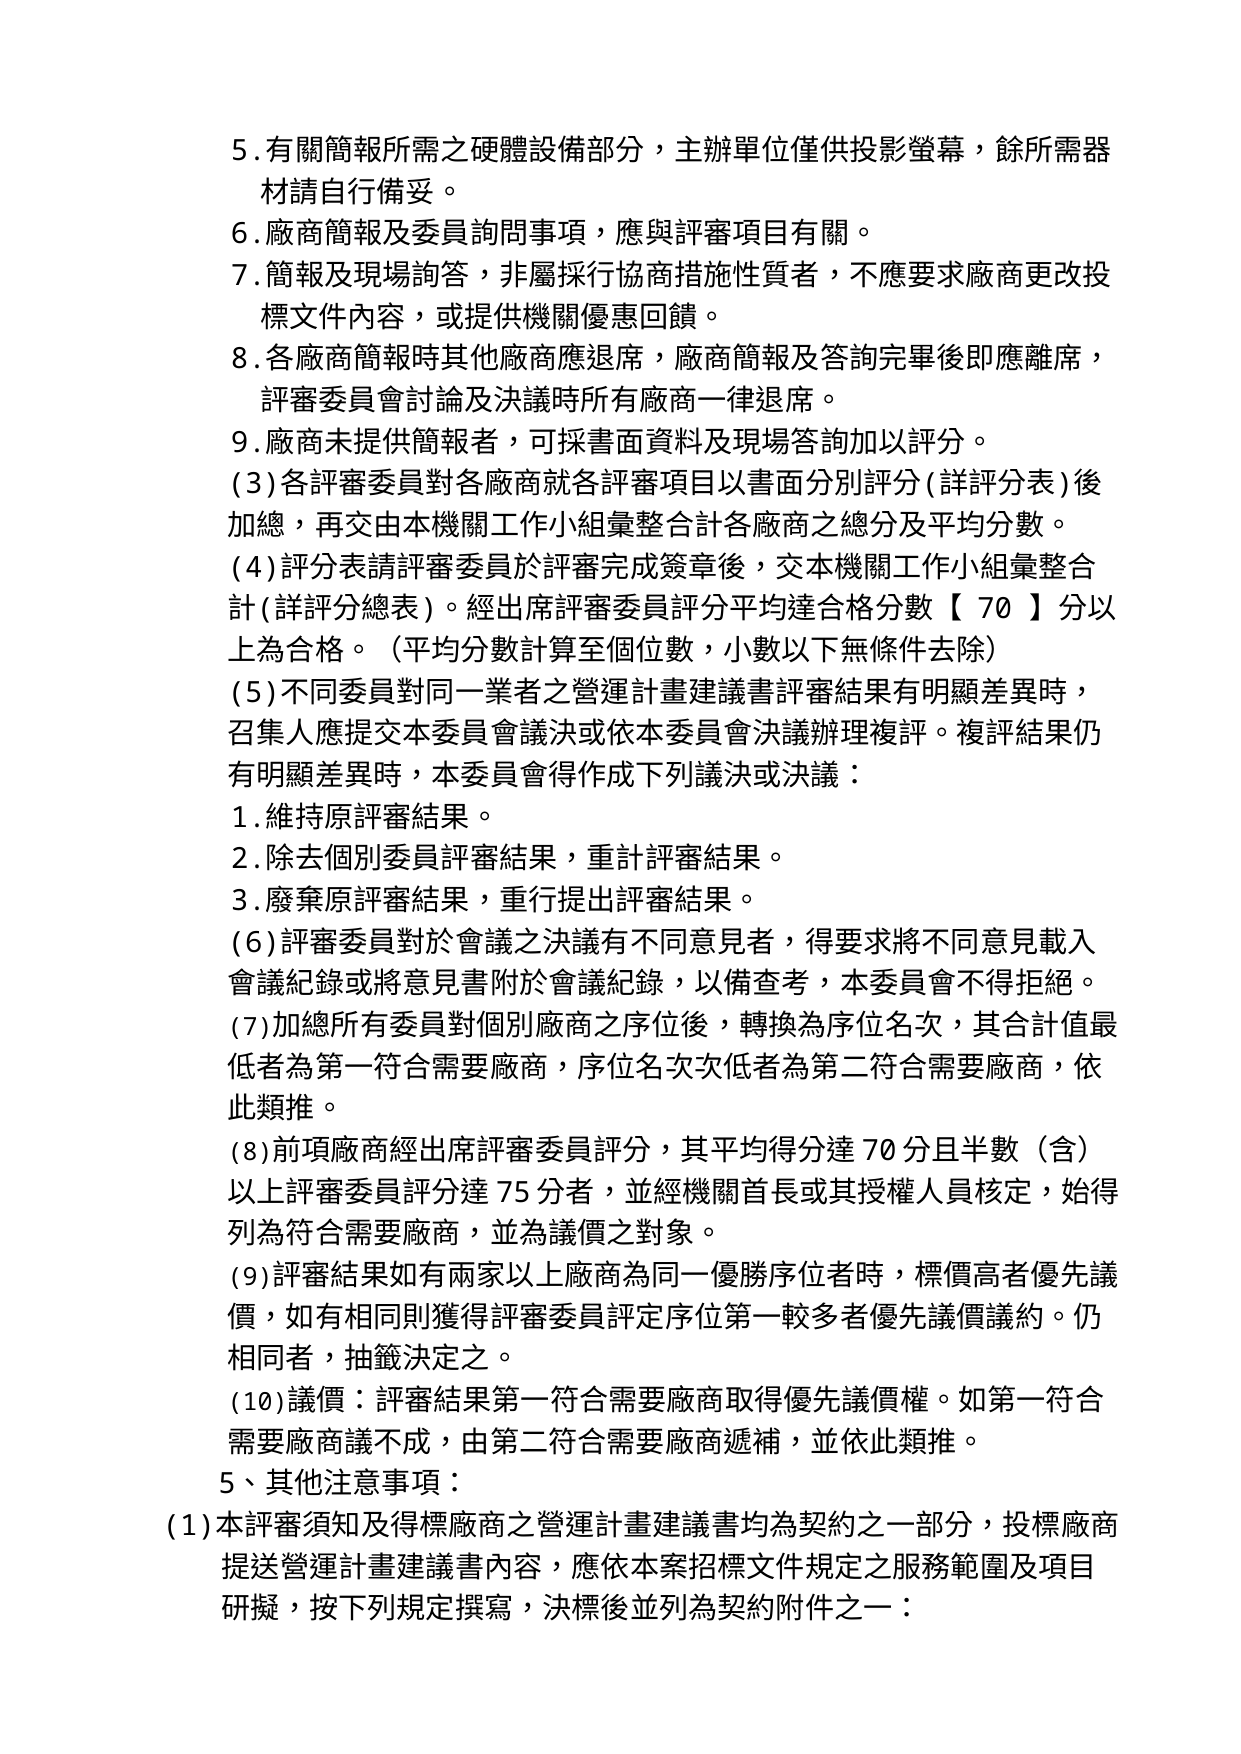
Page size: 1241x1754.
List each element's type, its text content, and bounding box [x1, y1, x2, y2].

list 評分表請評審委員於評審完成簽章後，交本機關工作小組彙整合計(詳評分總表)。經出席評審委員評分平均達合格分數【 70 】分以上為合格。（平均分數計算至個位數，小數以下無條件去除） [227, 544, 1122, 669]
list 加總所有委員對個別廠商之序位後，轉換為序位名次，其合計值最低者為第一符合需要廠商，序位名次次低者為第二符合需要廠商，依此類推。 [227, 1002, 1122, 1127]
text 8.各廠商簡報時其他廠商應退席，廠商簡報及答詢完畢後即應離席，評審委員會討論及決議時所有廠商一律退席。 [231, 335, 1122, 419]
text 3.廢棄原評審結果，重行提出評審結果。 [231, 877, 1122, 919]
text 9.廠商未提供簡報者，可採書面資料及現場答詢加以評分。 [231, 419, 1122, 460]
list 本評審須知及得標廠商之營運計畫建議書均為契約之一部分，投標廠商提送營運計畫建議書內容，應依本案招標文件規定之服務範圍及項目研擬，按下列規定撰寫，決標後並列為契約附件之一： [162, 1502, 1122, 1627]
list 評審結果如有兩家以上廠商為同一優勝序位者時，標價高者優先議價，如有相同則獲得評審委員評定序位第一較多者優先議價議約。仍相同者，抽籤決定之。 [227, 1252, 1122, 1377]
text 6.廠商簡報及委員詢問事項，應與評審項目有關。 [231, 210, 1122, 252]
list 議價：評審結果第一符合需要廠商取得優先議價權。如第一符合需要廠商議不成，由第二符合需要廠商遞補，並依此類推。 [227, 1377, 1122, 1460]
text 7.簡報及現場詢答，非屬採行協商措施性質者，不應要求廠商更改投標文件內容，或提供機關優惠回饋。 [231, 252, 1122, 335]
list 不同委員對同一業者之營運計畫建議書評審結果有明顯差異時，召集人應提交本委員會議決或依本委員會決議辦理複評。複評結果仍有明顯差異時，本委員會得作成下列議決或決議： [227, 669, 1122, 794]
text 5.有關簡報所需之硬體設備部分，主辦單位僅供投影螢幕，餘所需器材請自行備妥。 [231, 127, 1122, 210]
text 1.維持原評審結果。 [231, 794, 1122, 835]
text 2.除去個別委員評審結果，重計評審結果。 [231, 835, 1122, 877]
list 評審委員對於會議之決議有不同意見者，得要求將不同意見載入會議紀錄或將意見書附於會議紀錄，以備查考，本委員會不得拒絕。 [227, 919, 1122, 1002]
list 其他注意事項： [218, 1460, 1122, 1502]
list 各評審委員對各廠商就各評審項目以書面分別評分(詳評分表)後加總，再交由本機關工作小組彙整合計各廠商之總分及平均分數。 [227, 460, 1122, 544]
list 前項廠商經出席評審委員評分，其平均得分達70分且半數（含）以上評審委員評分達75分者，並經機關首長或其授權人員核定，始得列為符合需要廠商，並為議價之對象。 [227, 1127, 1122, 1252]
